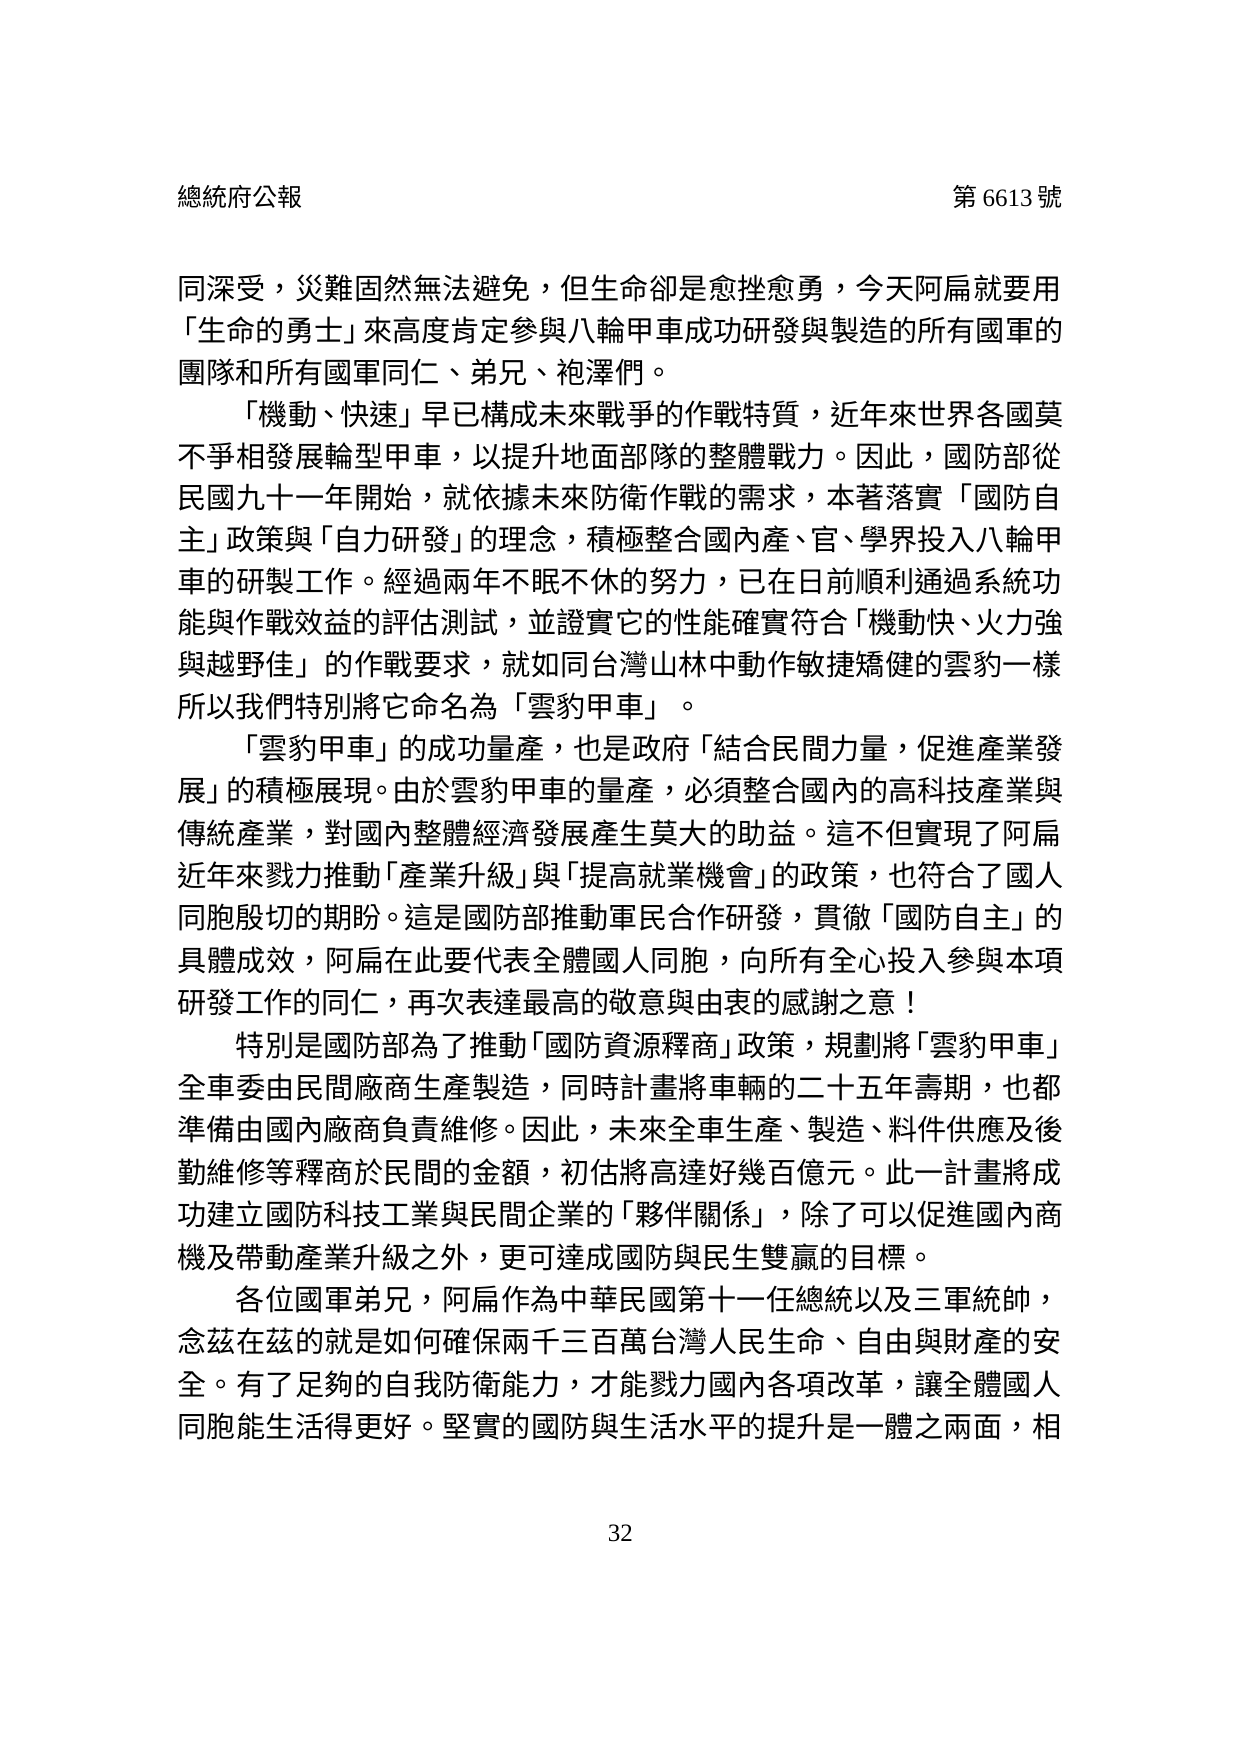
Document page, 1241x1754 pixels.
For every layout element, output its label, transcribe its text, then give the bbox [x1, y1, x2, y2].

text 各位國軍弟兄，阿扁作為中華民國第十一任總統以及三軍統帥，念茲在茲的就是如何確保兩千三百萬台灣人民生命、自由與財產的安全。有了足夠的自我防衛能力，才能戮力國內各項改革，讓全體國人同胞能生活得更好。堅實的國防與生活水平的提升是一體之兩面，相 [177, 1277, 1063, 1446]
text 「機動、快速」早已構成未來戰爭的作戰特質，近年來世界各國莫不爭相發展輪型甲車，以提升地面部隊的整體戰力。因此，國防部從民國九十一年開始，就依據未來防衛作戰的需求，本著落實「國防自主」政策與「自力研發」的理念，積極整合國內產、官、學界投入八輪甲車的研製工作。經過兩年不眠不休的努力，已在日前順利通過系統功能與作戰效益的評估測試，並證實它的性能確實符合「機動快、火力強與越野佳」的作戰要求，就如同台灣山林中動作敏捷矯健的雲豹一樣，所以我們特別將它命名為「雲豹甲車」。 [177, 392, 1063, 725]
text 「雲豹甲車」的成功量產，也是政府「結合民間力量，促進產業發展」的積極展現。由於雲豹甲車的量產，必須整合國內的高科技產業與傳統產業，對國內整體經濟發展產生莫大的助益。這不但實現了阿扁近年來戮力推動「產業升級」與「提高就業機會」的政策，也符合了國人同胞殷切的期盼。這是國防部推動軍民合作研發，貫徹「國防自主」的具體成效，阿扁在此要代表全體國人同胞，向所有全心投入參與本項研發工作的同仁，再次表達最高的敬意與由衷的感謝之意！ [177, 725, 1063, 1022]
text 特別是國防部為了推動「國防資源釋商」政策，規劃將「雲豹甲車」全車委由民間廠商生產製造，同時計畫將車輛的二十五年壽期，也都準備由國內廠商負責維修。因此，未來全車生產、製造、料件供應及後勤維修等釋商於民間的金額，初估將高達好幾百億元。此一計畫將成功建立國防科技工業與民間企業的「夥伴關係」，除了可以促進國內商機及帶動產業升級之外，更可達成國防與民生雙贏的目標。 [177, 1022, 1063, 1277]
text 只要看過「生命」這一部記錄九二一災後重建影片的人一定能夠感同深受，災難固然無法避免，但生命卻是愈挫愈勇，今天阿扁就要用「生命的勇士」來高度肯定參與八輪甲車成功研發與製造的所有國軍的團隊和所有國軍同仁、弟兄、袍澤們。 [177, 266, 1063, 392]
